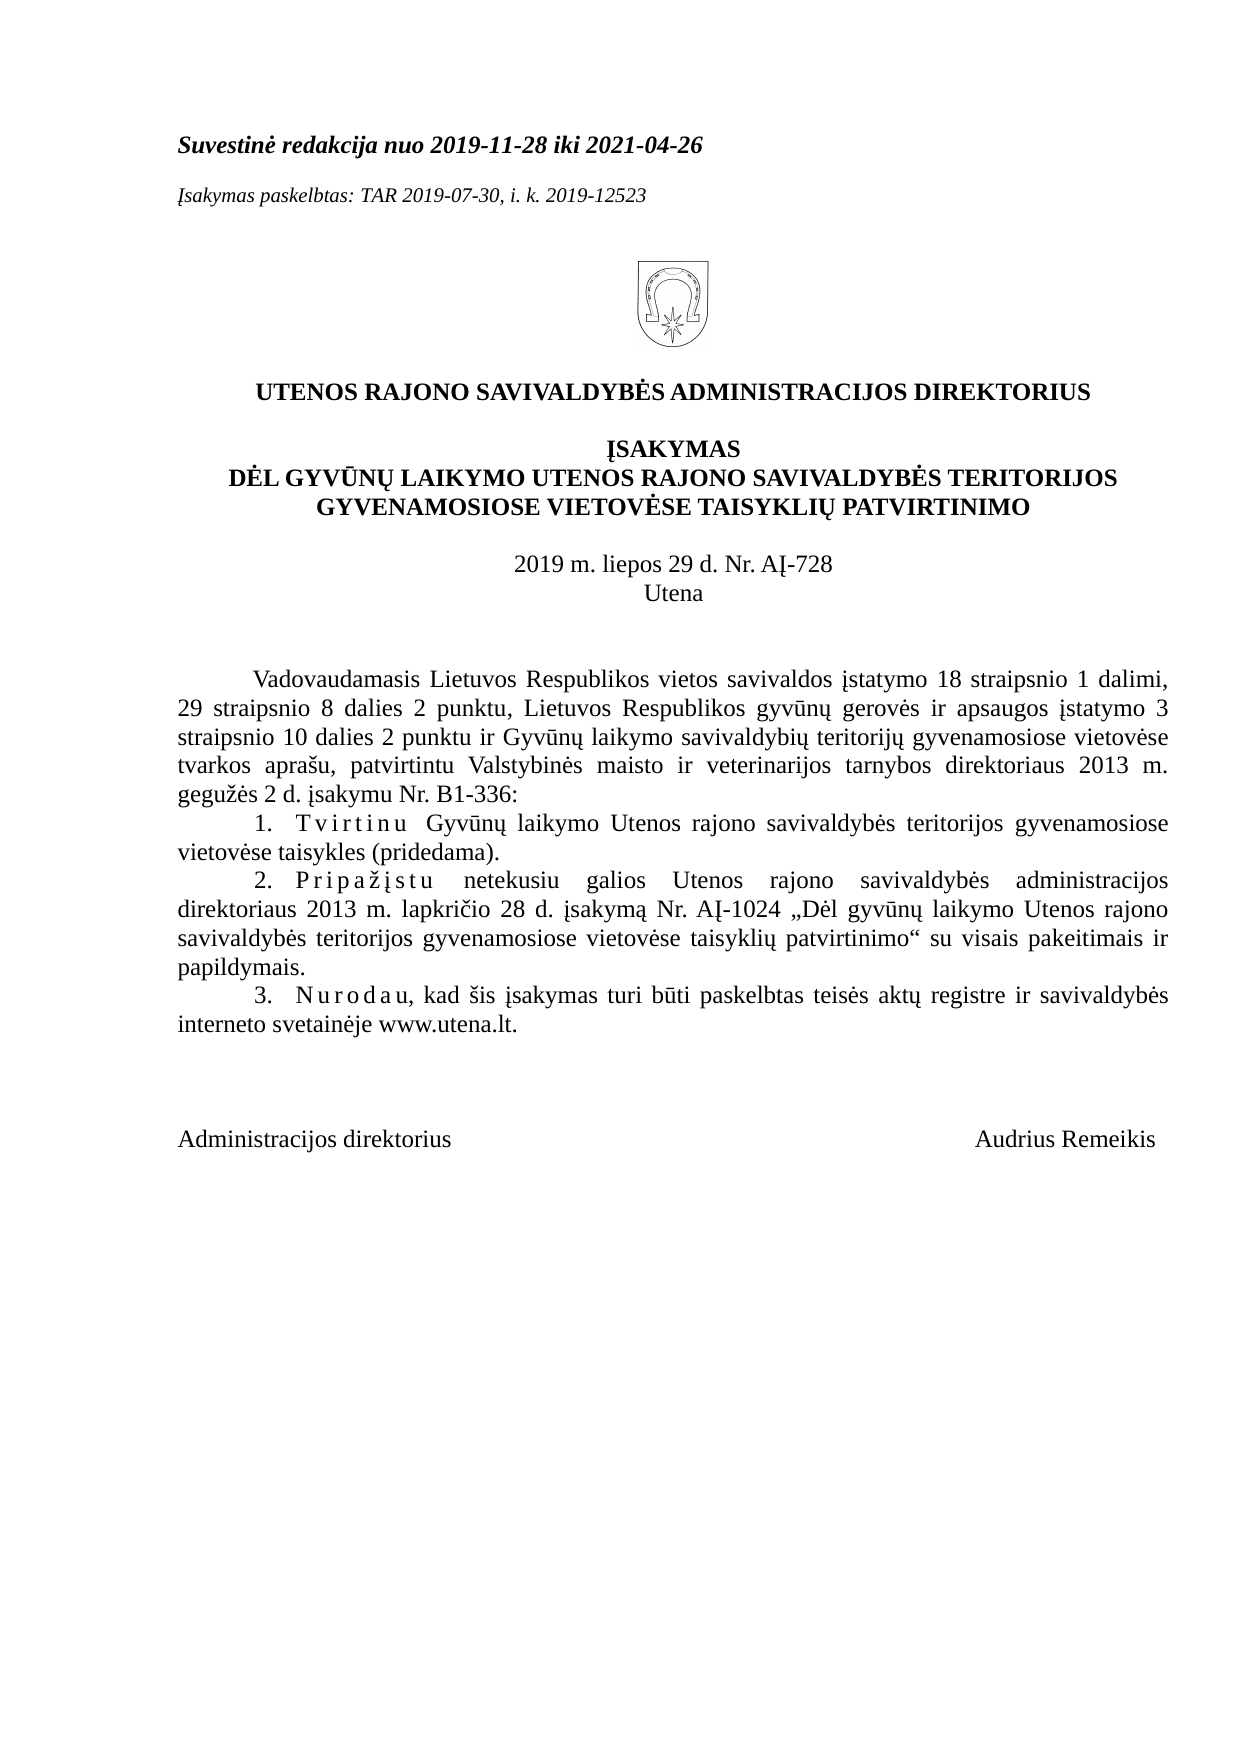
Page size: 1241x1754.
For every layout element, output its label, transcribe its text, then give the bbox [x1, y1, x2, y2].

text 2019 m. liepos 29 d. Nr. AĮ-728 [177, 549, 1169, 578]
text ĮSAKYMAS [177, 434, 1169, 463]
text Vadovaudamasis Lietuvos Respublikos vietos savivaldos įstatymo 18 straipsnio 1 dalimi, 29 straipsnio 8 dalies 2 punktu, Lietuvos Respublikos gyvūnų gerovės ir apsaugos įstatymo 3 straipsnio 10 dalies 2 punktu ir Gyvūnų laikymo savivaldybių teritorijų gyvenamosiose vietovėse tvarkos aprašu, patvirtintu Valstybinės maisto ir veterinarijos tarnybos direktoriaus 2013 m. gegužės 2 d. įsakymu Nr. B1-336: [177, 664, 1169, 808]
text Įsakymas paskelbtas: TAR 2019-07-30, i. k. 2019-12523 [177, 183, 1169, 207]
text Suvestinė redakcija nuo 2019-11-28 iki 2021-04-26 [177, 130, 1169, 159]
text DĖL GYVŪNŲ LAIKYMO UTENOS RAJONO SAVIVALDYBĖS TERITORIJOS GYVENAMOSIOSE VIETOVĖSE TAISYKLIŲ PATVIRTINIMO [177, 463, 1169, 521]
text 2. Pripažįstu netekusiu galios Utenos rajono savivaldybės administracijos direktoriaus 2013 m. lapkričio 28 d. įsakymą Nr. AĮ-1024 „Dėl gyvūnų laikymo Utenos rajono savivaldybės teritorijos gyvenamosiose vietovėse taisyklių patvirtinimo“ su visais pakeitimais ir papildymais. [177, 866, 1169, 981]
text 3. Nurodau, kad šis įsakymas turi būti paskelbtas teisės aktų registre ir savivaldybės interneto svetainėje www.utena.lt. [177, 981, 1169, 1038]
text Administracijos direktorius Audrius Remeikis [177, 1124, 1169, 1153]
text UTENOS RAJONO SAVIVALDYBĖS ADMINISTRACIJOS DIREKTORIUS [177, 377, 1169, 406]
text 1. Tvirtinu Gyvūnų laikymo Utenos rajono savivaldybės teritorijos gyvenamosiose vietovėse taisykles (pridedama). [177, 808, 1169, 866]
text Utena [177, 578, 1169, 607]
